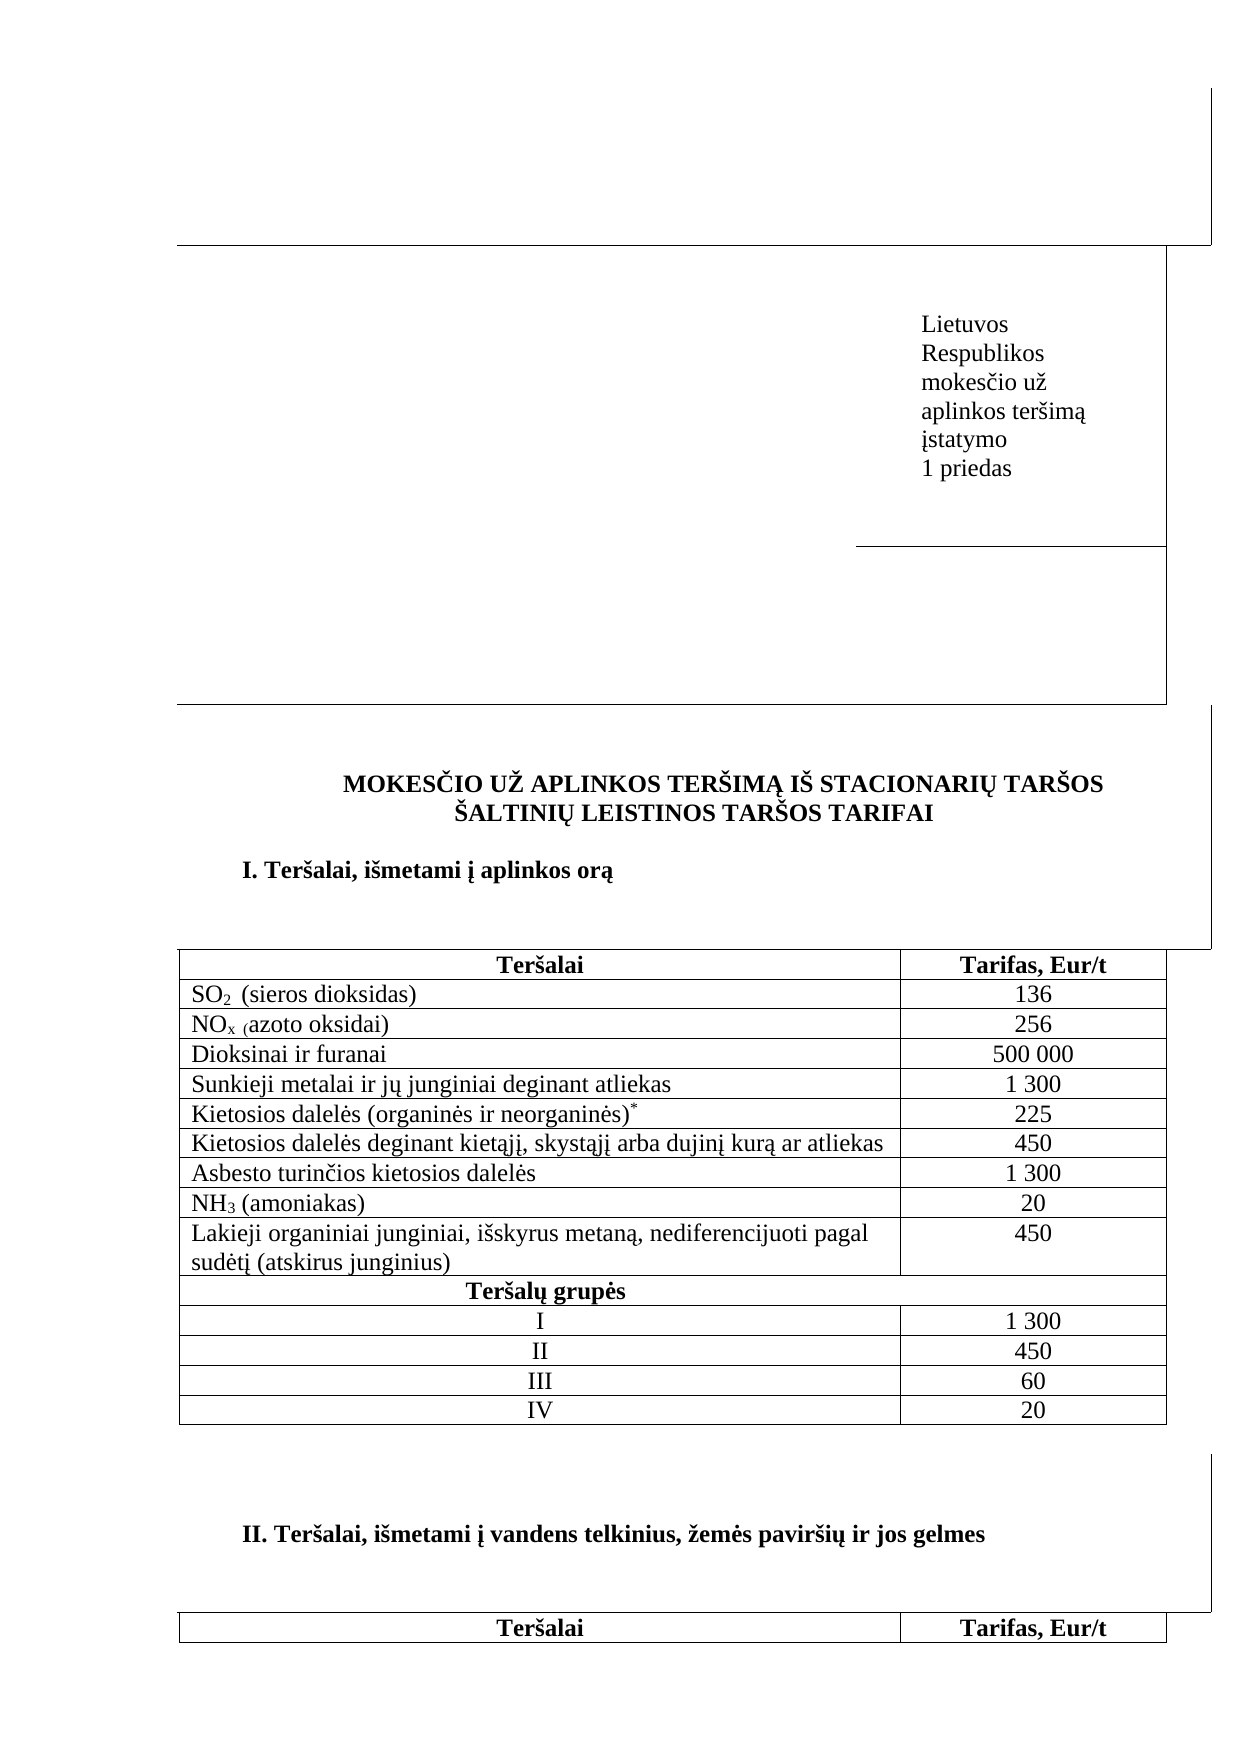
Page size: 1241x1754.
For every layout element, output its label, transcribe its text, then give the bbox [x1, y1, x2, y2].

table_cell 1 300 [901, 1158, 1166, 1187]
text įstatymo [856, 424, 1167, 453]
table_cell III [180, 1366, 900, 1394]
text I. Teršalai, išmetami į aplinkos orą [177, 855, 1211, 949]
table_header Tarifas, Eur/t [901, 1613, 1166, 1642]
text mokesčio už aplinkos teršimą [856, 367, 1166, 424]
table_cell II [180, 1336, 900, 1365]
table_cell 450 [901, 1218, 1166, 1275]
table_header Tarifas, Eur/t [901, 950, 1166, 978]
table_cell 20 [901, 1396, 1166, 1424]
table_cell Kietosios dalelės deginant kietąjį, skystąjį arba dujinį kurą ar atliekas [180, 1129, 900, 1157]
table_cell IV [180, 1396, 900, 1424]
table_cell Sunkieji metalai ir jų junginiai deginant atliekas [180, 1069, 900, 1098]
text MOKESČIO UŽ APLINKOS TERŠIMĄ IŠ STACIONARIŲ TARŠOS ŠALTINIŲ LEISTINOS TARŠOS TARIFAI [177, 704, 1211, 827]
table_cell NOx (azoto oksidai) [180, 1009, 900, 1038]
table_cell 1 300 [901, 1069, 1166, 1098]
table_cell Lakieji organiniai junginiai, išskyrus metaną, nediferencijuoti pagal sudėtį (atskirus junginius) [180, 1218, 900, 1275]
table_cell 450 [901, 1336, 1166, 1365]
table_header Teršalai [180, 950, 900, 978]
table_cell 225 [901, 1099, 1166, 1127]
table_cell 500 000 [901, 1039, 1166, 1068]
text II. Teršalai, išmetami į vandens telkinius, žemės paviršių ir jos gelmes [177, 1454, 1211, 1612]
table_cell 450 [901, 1129, 1166, 1157]
table_cell 60 [901, 1366, 1166, 1394]
table_cell 256 [901, 1009, 1166, 1038]
table_cell 1 300 [901, 1306, 1166, 1335]
text Lietuvos Respublikos [856, 245, 1166, 367]
table_header Teršalai [180, 1613, 900, 1642]
table_cell Dioksinai ir furanai [180, 1039, 900, 1068]
table_cell 136 [901, 980, 1166, 1008]
text 1 priedas [856, 453, 1166, 546]
table_cell 20 [901, 1188, 1166, 1217]
table_cell Teršalų grupės [180, 1276, 1166, 1305]
table_cell Asbesto turinčios kietosios dalelės [180, 1158, 900, 1187]
table_cell SO2 (sieros dioksidas) [180, 980, 900, 1008]
table_cell NH3 (amoniakas) [180, 1188, 900, 1217]
table_cell I [180, 1306, 900, 1335]
table_cell Kietosios dalelės (organinės ir neorganinės)* [180, 1099, 900, 1127]
